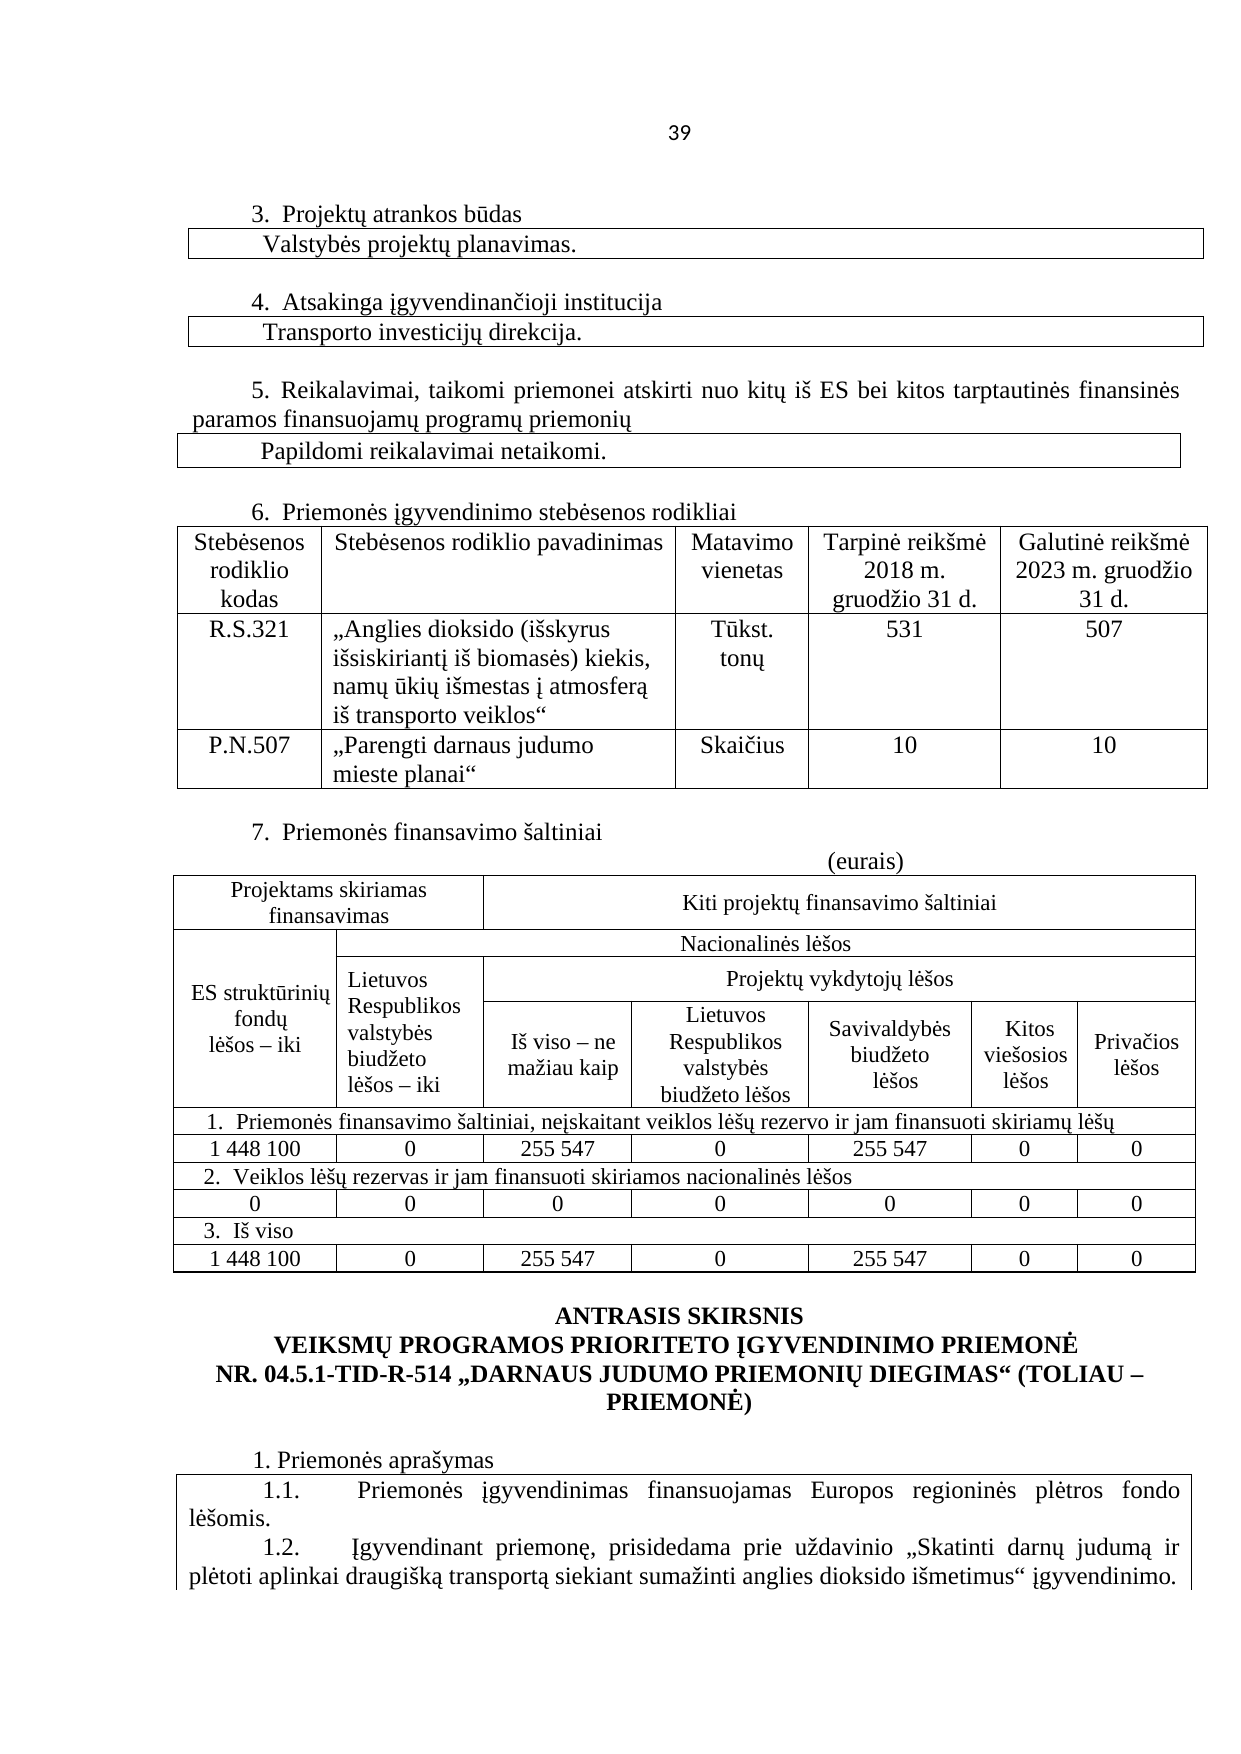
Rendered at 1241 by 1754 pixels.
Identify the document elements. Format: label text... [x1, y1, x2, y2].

table_cell Nacionalinės lėšos [337, 930, 1195, 956]
table_cell ES struktūrinių fondų lėšos – iki [174, 930, 336, 1107]
table_cell 0 [1078, 1245, 1195, 1271]
table_cell Iš viso – ne mažiau kaip [484, 1002, 631, 1107]
table_cell 0 [174, 1190, 336, 1217]
table_header Stebėsenos rodiklio pavadinimas [322, 527, 675, 613]
table_cell R.S.321 [178, 614, 321, 729]
table_cell Savivaldybės biudžeto lėšos [809, 1002, 971, 1107]
table_cell 1 448 100 [174, 1245, 336, 1271]
text 5. Reikalavimai, taikomi priemonei atskirti nuo kitų iš ES bei kitos tarptautinės finansinės paramos finansuojamų programų priemonių [192, 376, 1181, 433]
table_cell 3. Iš viso [174, 1218, 1195, 1244]
table_cell Tūkst. tonų [676, 614, 808, 729]
table_cell 10 [1001, 730, 1207, 787]
table_header Valstybės projektų planavimas. [189, 229, 1203, 257]
table_cell 0 [484, 1190, 631, 1217]
table_cell 255 547 [484, 1135, 631, 1162]
table_cell Privačios lėšos [1078, 1002, 1195, 1107]
table_cell 0 [972, 1245, 1077, 1271]
table_cell Skaičius [676, 730, 808, 787]
table_cell „Anglies dioksido (išskyrus išsiskiriantį iš biomasės) kiekis, namų ūkių išmestas į atmosferą iš transporto veiklos“ [322, 614, 675, 729]
table_cell 0 [809, 1190, 971, 1217]
table_cell 0 [337, 1135, 483, 1162]
table_cell 0 [632, 1190, 808, 1217]
table_header Galutinė reikšmė 2023 m. gruodžio 31 d. [1001, 527, 1207, 613]
table_cell 1.2. Įgyvendinant priemonę, prisidedama prie uždavinio „Skatinti darnų judumą ir plėtoti aplinkai draugišką transportą siekiant sumažinti anglies dioksido išmetimus“ įgyvendinimo. [177, 1532, 1191, 1590]
text (eurais) [177, 846, 904, 875]
table_header Transporto investicijų direkcija. [189, 317, 1203, 346]
table_cell 531 [809, 614, 1000, 729]
table_cell 1. Priemonės finansavimo šaltiniai, neįskaitant veiklos lėšų rezervo ir jam finansuoti skiriamų lėšų [174, 1108, 1195, 1134]
table_cell 255 547 [809, 1135, 971, 1162]
text 1. Priemonės aprašymas [177, 1445, 1181, 1474]
table_header Tarpinė reikšmė 2018 m. gruodžio 31 d. [809, 527, 1000, 613]
table_header Projektams skiriamas finansavimas [174, 876, 483, 928]
table_cell 0 [337, 1190, 483, 1217]
table_header Stebėsenos rodiklio kodas [178, 527, 321, 613]
text 4. Atsakinga įgyvendinančioji institucija [251, 287, 1181, 316]
table_cell „Parengti darnaus judumo mieste planai“ [322, 730, 675, 787]
text ANTRASIS SKIRSNIS [177, 1301, 1181, 1330]
table_cell Projektų vykdytojų lėšos [484, 957, 1195, 1001]
text 7. Priemonės finansavimo šaltiniai [251, 817, 1181, 846]
table_cell Lietuvos Respublikos valstybės biudžeto lėšos [632, 1002, 808, 1107]
table_cell 10 [809, 730, 1000, 787]
table_cell 0 [972, 1190, 1077, 1217]
table_cell Kitos viešosios lėšos [972, 1002, 1077, 1107]
table_cell P.N.507 [178, 730, 321, 787]
table_cell 255 547 [809, 1245, 971, 1271]
table_cell 255 547 [484, 1245, 631, 1271]
table_cell 0 [972, 1135, 1077, 1162]
table_cell 0 [632, 1245, 808, 1271]
table_cell 0 [632, 1135, 808, 1162]
text VEIKSMŲ PROGRAMOS PRIORITETO ĮGYVENDINIMO PRIEMONĖ [177, 1330, 1181, 1359]
text 6. Priemonės įgyvendinimo stebėsenos rodikliai [251, 497, 1181, 526]
table_cell 2. Veiklos lėšų rezervas ir jam finansuoti skiriamos nacionalinės lėšos [174, 1163, 1195, 1189]
table_header Kiti projektų finansavimo šaltiniai [484, 876, 1195, 928]
table_cell 507 [1001, 614, 1207, 729]
table_header 1.1. Priemonės įgyvendinimas finansuojamas Europos regioninės plėtros fondo lėšomis. [177, 1475, 1191, 1532]
table_cell 0 [1078, 1135, 1195, 1162]
table_cell 1 448 100 [174, 1135, 336, 1162]
table_header Matavimo vienetas [676, 527, 808, 613]
text NR. 04.5.1-TID-R-514 „Darnaus judumo priemonių DIEGIMAS“ (TOLIAU – priemonė) [177, 1359, 1181, 1416]
text 3. Projektų atrankos būdas [251, 199, 1181, 228]
table_cell Lietuvos Respublikos valstybės biudžeto lėšos – iki [337, 957, 483, 1107]
table_cell 0 [337, 1245, 483, 1271]
table_cell 0 [1078, 1190, 1195, 1217]
text Papildomi reikalavimai netaikomi. [178, 434, 1180, 467]
